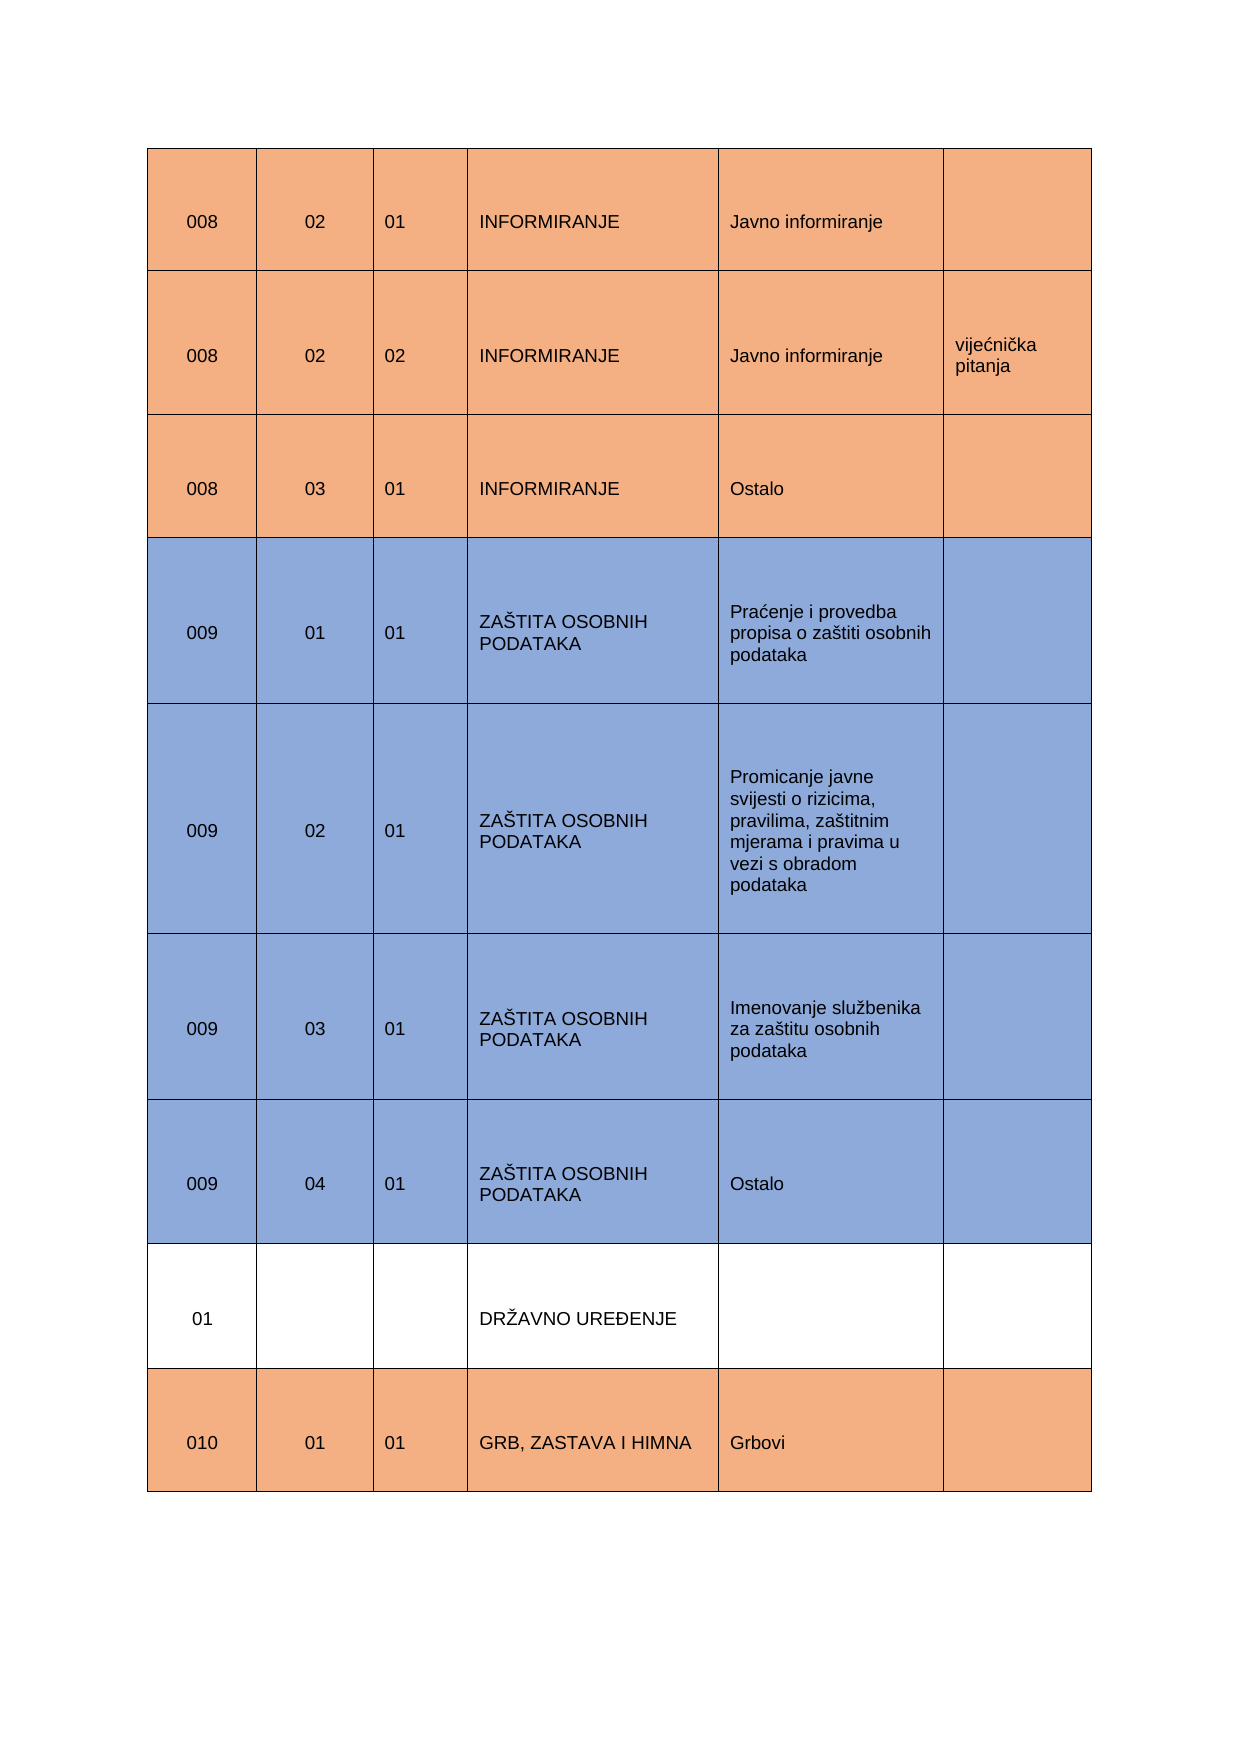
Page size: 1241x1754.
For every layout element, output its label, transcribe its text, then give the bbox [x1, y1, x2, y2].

table_cell [374, 1244, 467, 1368]
table_cell 009 [148, 704, 256, 933]
table_cell 009 [148, 934, 256, 1099]
table_cell Ostalo [719, 415, 943, 537]
table_cell [944, 1369, 1091, 1491]
table_cell 01 [374, 538, 467, 703]
table_cell 009 [148, 538, 256, 703]
table_cell 01 [148, 1244, 256, 1368]
table_cell [944, 1100, 1091, 1243]
table_cell [719, 1244, 943, 1368]
table_cell 02 [257, 149, 373, 270]
table_cell 008 [148, 271, 256, 414]
table_cell 01 [374, 415, 467, 537]
table_cell GRB, ZASTAVA I HIMNA [468, 1369, 718, 1491]
table_cell Ostalo [719, 1100, 943, 1243]
table_cell [944, 149, 1091, 270]
table_cell 02 [257, 271, 373, 414]
table_cell 01 [374, 149, 467, 270]
table_cell ZAŠTITA OSOBNIH PODATAKA [468, 704, 718, 933]
table_cell DRŽAVNO UREĐENJE [468, 1244, 718, 1368]
table_cell INFORMIRANJE [468, 271, 718, 414]
table_cell 010 [148, 1369, 256, 1491]
table_cell 03 [257, 415, 373, 537]
table_cell ZAŠTITA OSOBNIH PODATAKA [468, 538, 718, 703]
table_cell Javno informiranje [719, 271, 943, 414]
table_cell 009 [148, 1100, 256, 1243]
table_cell 008 [148, 415, 256, 537]
table_cell [944, 704, 1091, 933]
table_cell [944, 1244, 1091, 1368]
table_cell ZAŠTITA OSOBNIH PODATAKA [468, 1100, 718, 1243]
table_cell INFORMIRANJE [468, 149, 718, 270]
table_cell 008 [148, 149, 256, 270]
table_cell 01 [257, 1369, 373, 1491]
table_cell 01 [374, 1100, 467, 1243]
table_cell Javno informiranje [719, 149, 943, 270]
table_cell 01 [257, 538, 373, 703]
table_cell 02 [257, 704, 373, 933]
table_cell Grbovi [719, 1369, 943, 1491]
table_cell 04 [257, 1100, 373, 1243]
table_cell 02 [374, 271, 467, 414]
table_cell 01 [374, 1369, 467, 1491]
table_cell 01 [374, 934, 467, 1099]
table_cell [257, 1244, 373, 1368]
table_cell Imenovanje službenika za zaštitu osobnih podataka [719, 934, 943, 1099]
table_cell [944, 934, 1091, 1099]
table_cell ZAŠTITA OSOBNIH PODATAKA [468, 934, 718, 1099]
table_cell 03 [257, 934, 373, 1099]
table_cell [944, 538, 1091, 703]
table_cell vijećnička pitanja [944, 271, 1091, 414]
table_cell [944, 415, 1091, 537]
table_cell INFORMIRANJE [468, 415, 718, 537]
table_cell Promicanje javne svijesti o rizicima, pravilima, zaštitnim mjerama i pravima u vezi s obradom podataka [719, 704, 943, 933]
table_cell Praćenje i provedba propisa o zaštiti osobnih podataka [719, 538, 943, 703]
table_cell 01 [374, 704, 467, 933]
